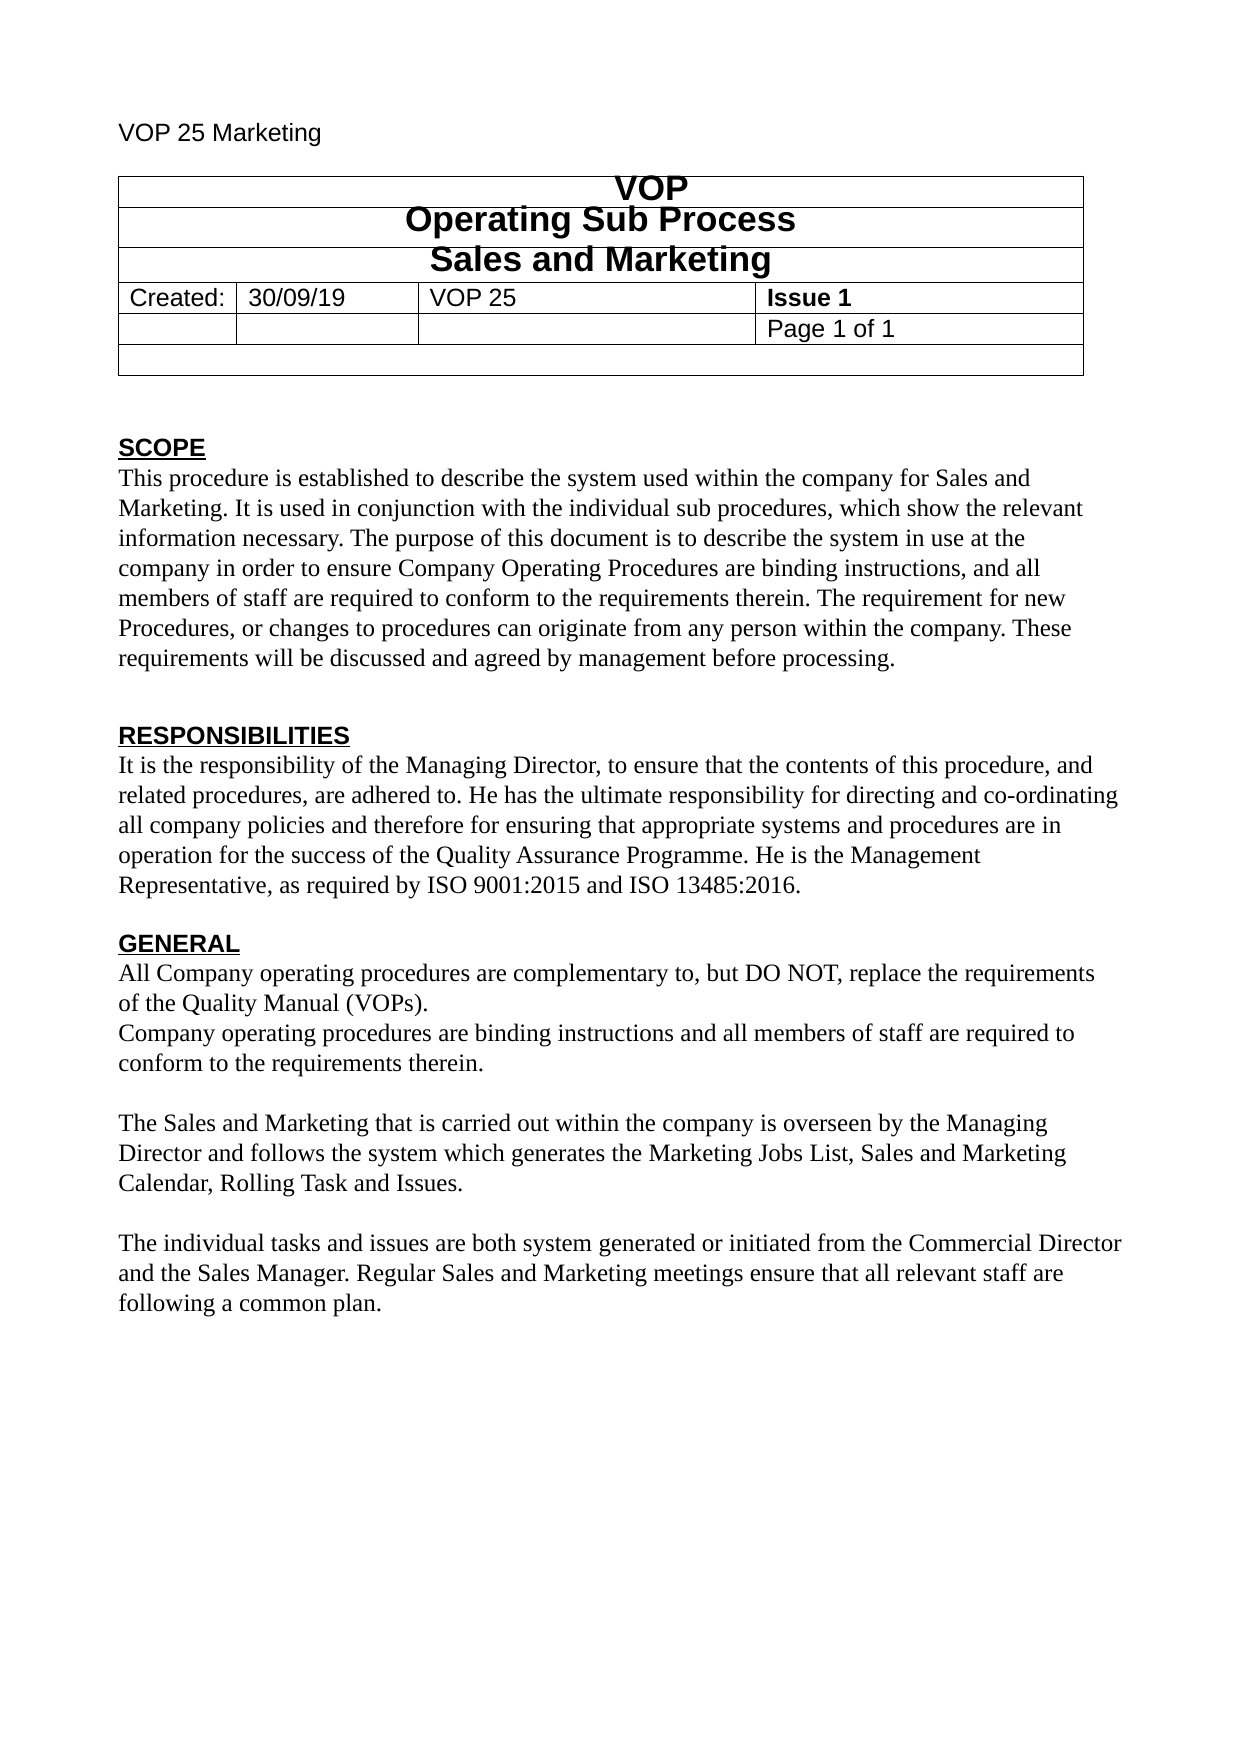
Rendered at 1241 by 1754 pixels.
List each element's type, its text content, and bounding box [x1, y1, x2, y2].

subtitle GENERAL [118, 929, 1122, 957]
text VOP 25 Marketing [118, 118, 1122, 147]
table_cell 30/09/19 [237, 283, 418, 313]
text All Company operating procedures are complementary to, but DO NOT, replace the requirements of the Quality Manual (VOPs). [118, 957, 1122, 1017]
table_cell [237, 314, 418, 344]
table_cell [119, 345, 1083, 375]
text RESPONSIBILITIES [118, 721, 1122, 750]
table_cell [419, 314, 755, 344]
table_cell Issue 1 [756, 283, 1083, 313]
table_cell [119, 314, 236, 344]
table_cell VOP 25 [419, 283, 755, 313]
text The Sales and Marketing that is carried out within the company is overseen by the Managing Director and follows the system which generates the Marketing Jobs List, Sales and Marketing Calendar, Rolling Task and Issues. [118, 1107, 1122, 1197]
text This procedure is established to describe the system used within the company for Sales and Marketing. It is used in conjunction with the individual sub procedures, which show the relevant information necessary. The purpose of this document is to describe the system in use at the company in order to ensure Company Operating Procedures are binding instructions, and all members of staff are required to conform to the requirements therein. The requirement for new Procedures, or changes to procedures can originate from any person within the company. These requirements will be discussed and agreed by management before processing. [118, 462, 1122, 672]
table_header VOP [119, 177, 1083, 207]
table_cell Operating Sub Process [119, 208, 1083, 247]
subtitle SCOPE [118, 433, 1122, 462]
table_cell Sales and Marketing [119, 248, 1083, 282]
table_cell Page 1 of 1 [756, 314, 1083, 344]
text It is the responsibility of the Managing Director, to ensure that the contents of this procedure, and related procedures, are adhered to. He has the ultimate responsibility for directing and co-ordinating all company policies and therefore for ensuring that appropriate systems and procedures are in operation for the success of the Quality Assurance Programme. He is the Management Representative, as required by ISO 9001:2015 and ISO 13485:2016. [118, 750, 1122, 900]
text Company operating procedures are binding instructions and all members of staff are required to conform to the requirements therein. [118, 1017, 1122, 1077]
table_cell Created: [119, 283, 236, 313]
text The individual tasks and issues are both system generated or initiated from the Commercial Director and the Sales Manager. Regular Sales and Marketing meetings ensure that all relevant staff are following a common plan. [118, 1227, 1122, 1317]
